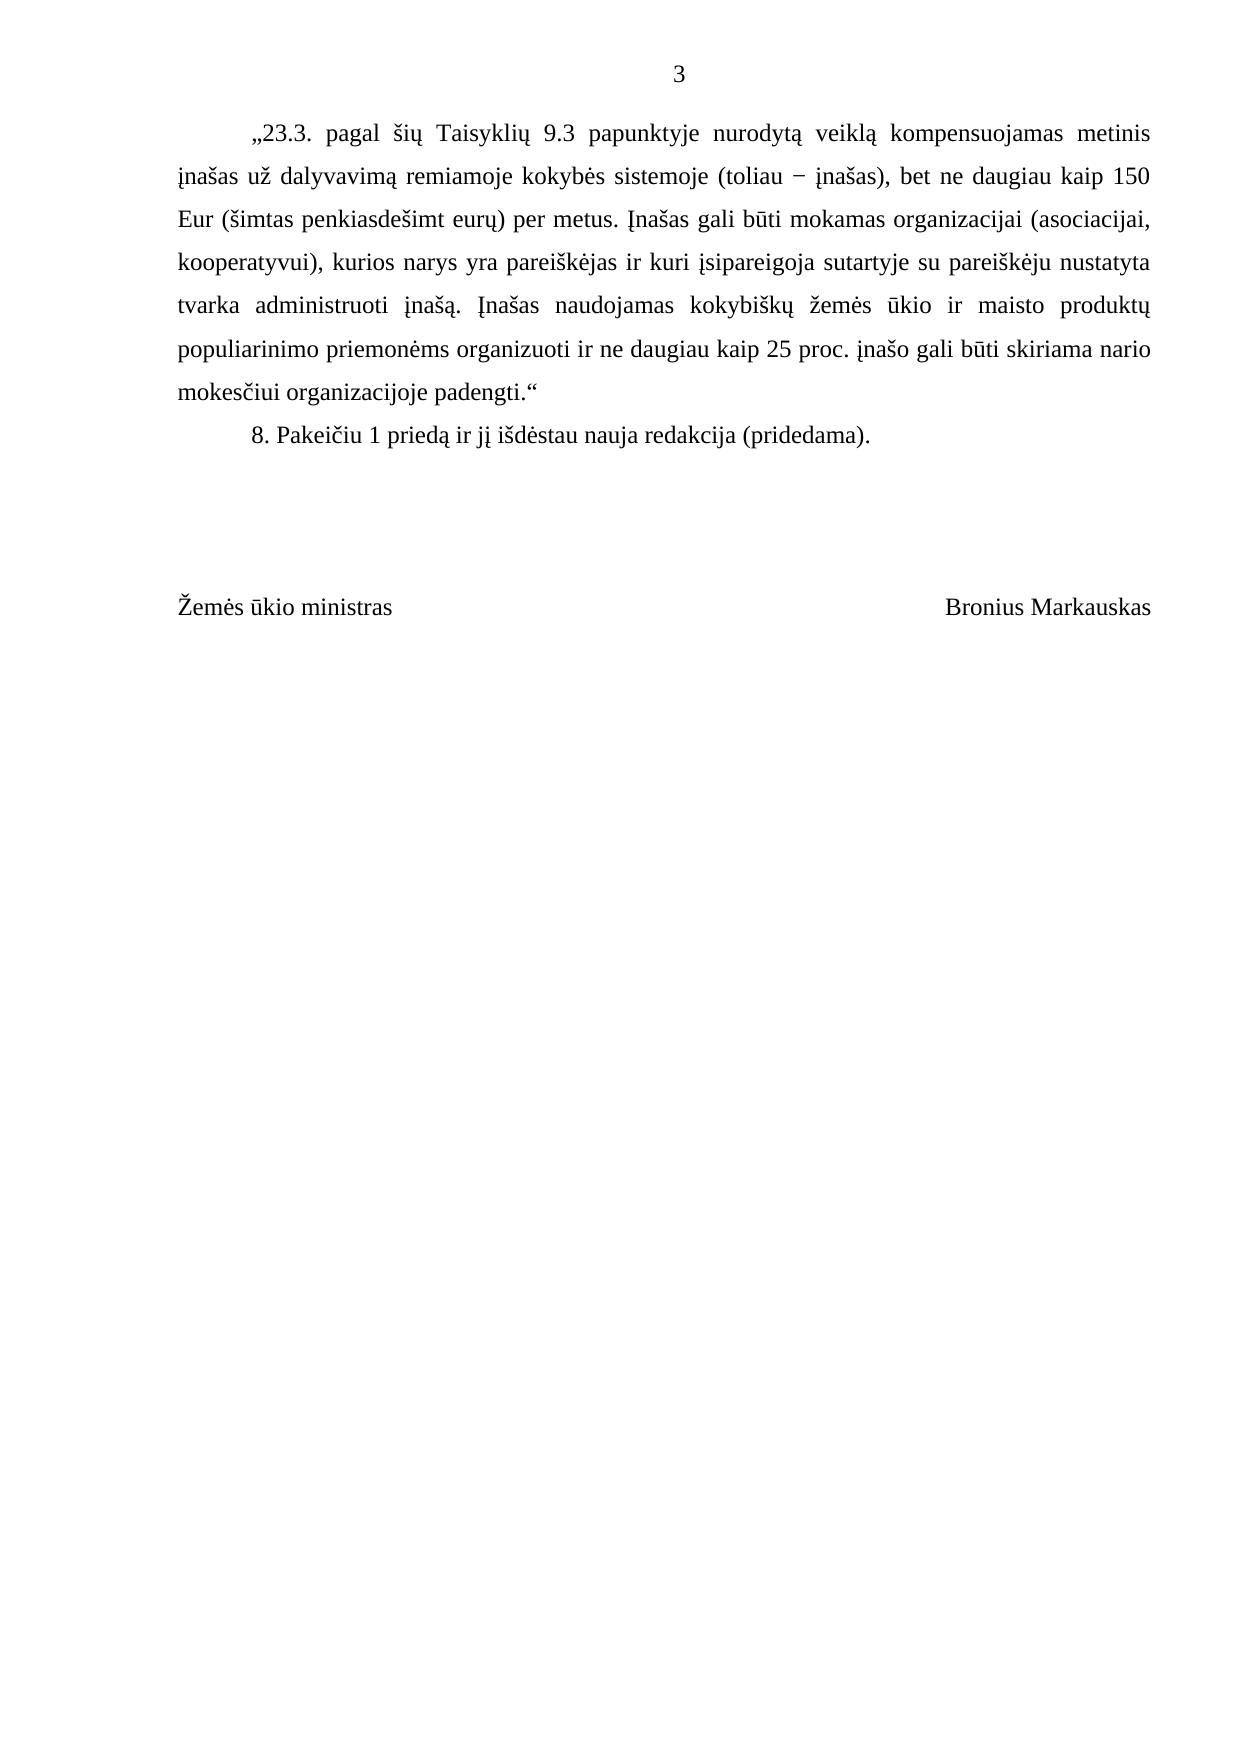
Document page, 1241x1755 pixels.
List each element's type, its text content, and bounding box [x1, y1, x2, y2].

text Žemės ūkio ministras Bronius Markauskas [177, 592, 1152, 621]
text 8. Pakeičiu 1 priedą ir jį išdėstau nauja redakcija (pridedama). [177, 420, 1152, 449]
text „23.3. pagal šių Taisyklių 9.3 papunktyje nurodytą veiklą kompensuojamas metinis įnašas už dalyvavimą remiamoje kokybės sistemoje (toliau − įnašas), bet ne daugiau kaip 150 Eur (šimtas penkiasdešimt eurų) per metus. Įnašas gali būti mokamas organizacijai (asociacijai, kooperatyvui), kurios narys yra pareiškėjas ir kuri įsipareigoja sutartyje su pareiškėju nustatyta tvarka administruoti įnašą. Įnašas naudojamas kokybiškų žemės ūkio ir maisto produktų populiarinimo priemonėms organizuoti ir ne daugiau kaip 25 proc. įnašo gali būti skiriama nario mokesčiui organizacijoje padengti.“ [177, 118, 1152, 406]
